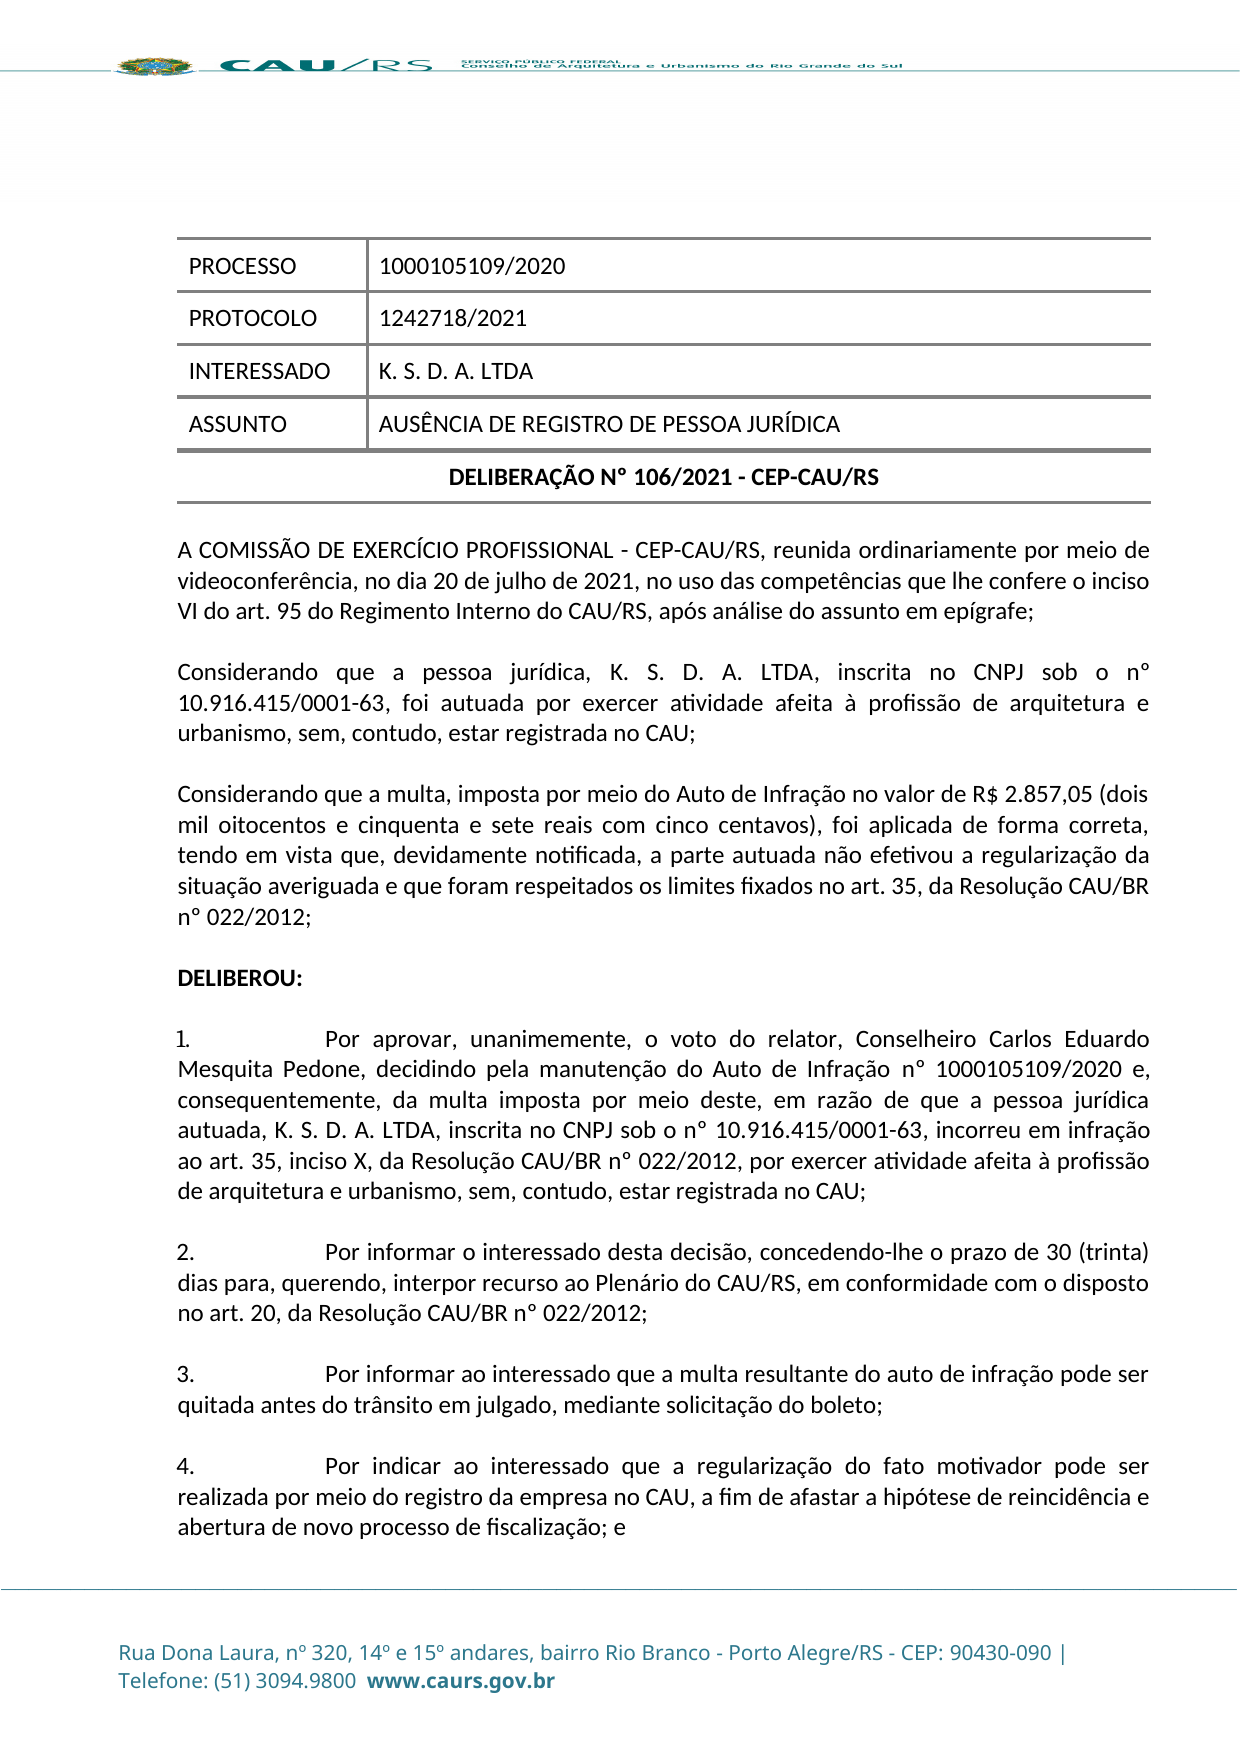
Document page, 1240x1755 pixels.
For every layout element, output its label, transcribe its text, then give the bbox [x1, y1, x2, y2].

text Considerando que a multa, imposta por meio do Auto de Infração no valor de R$ 2.857,05 (dois mil oitocentos e cinquenta e sete reais com cinco centavos), foi aplicada de forma correta, tendo em vista que, devidamente notificada, a parte autuada não efetivou a regularização da situação averiguada e que foram respeitados os limites fixados no art. 35, da Resolução CAU/BR nº 022/2012; [177, 779, 1151, 931]
table_cell 1242718/2021 [369, 293, 1151, 343]
table_cell DELIBERAÇÃO Nº 106/2021 - CEP-CAU/RS [177, 453, 1151, 501]
table_cell PROTOCOLO [177, 293, 366, 343]
list Por informar ao interessado que a multa resultante do auto de infração pode ser quitada antes do trânsito em julgado, mediante solicitação do boleto; [176, 1358, 1151, 1419]
text Considerando que a pessoa jurídica, K. S. D. A. LTDA, inscrita no CNPJ sob o nº 10.916.415/0001-63, foi autuada por exercer atividade afeita à profissão de arquitetura e urbanismo, sem, contudo, estar registrada no CAU; [177, 657, 1151, 748]
text A COMISSÃO DE EXERCÍCIO PROFISSIONAL - CEP-CAU/RS, reunida ordinariamente por meio de videoconferência, no dia 20 de julho de 2021, no uso das competências que lhe confere o inciso VI do art. 95 do Regimento Interno do CAU/RS, após análise do assunto em epígrafe; [177, 534, 1151, 626]
table_cell ASSUNTO [177, 399, 366, 448]
table_cell K. S. D. A. LTDA [369, 346, 1151, 395]
list Por informar o interessado desta decisão, concedendo-lhe o prazo de 30 (trinta) dias para, querendo, interpor recurso ao Plenário do CAU/RS, em conformidade com o disposto no art. 20, da Resolução CAU/BR nº 022/2012; [176, 1236, 1151, 1328]
table_header PROCESSO [177, 240, 366, 290]
list Por indicar ao interessado que a regularização do fato motivador pode ser realizada por meio do registro da empresa no CAU, a fim de afastar a hipótese de reincidência e abertura de novo processo de fiscalização; e [176, 1450, 1151, 1542]
list Por aprovar, unanimemente, o voto do relator, Conselheiro Carlos Eduardo Mesquita Pedone, decidindo pela manutenção do Auto de Infração nº 1000105109/2020 e, consequentemente, da multa imposta por meio deste, em razão de que a pessoa jurídica autuada, K. S. D. A. LTDA, inscrita no CNPJ sob o nº 10.916.415/0001-63, incorreu em infração ao art. 35, inciso X, da Resolução CAU/BR nº 022/2012, por exercer atividade afeita à profissão de arquitetura e urbanismo, sem, contudo, estar registrada no CAU; [176, 1023, 1151, 1206]
table_cell AUSÊNCIA DE REGISTRO DE PESSOA JURÍDICA [369, 399, 1151, 448]
table_header 1000105109/2020 [369, 240, 1151, 290]
text DELIBEROU: [177, 962, 1151, 992]
table_cell INTERESSADO [177, 346, 366, 395]
